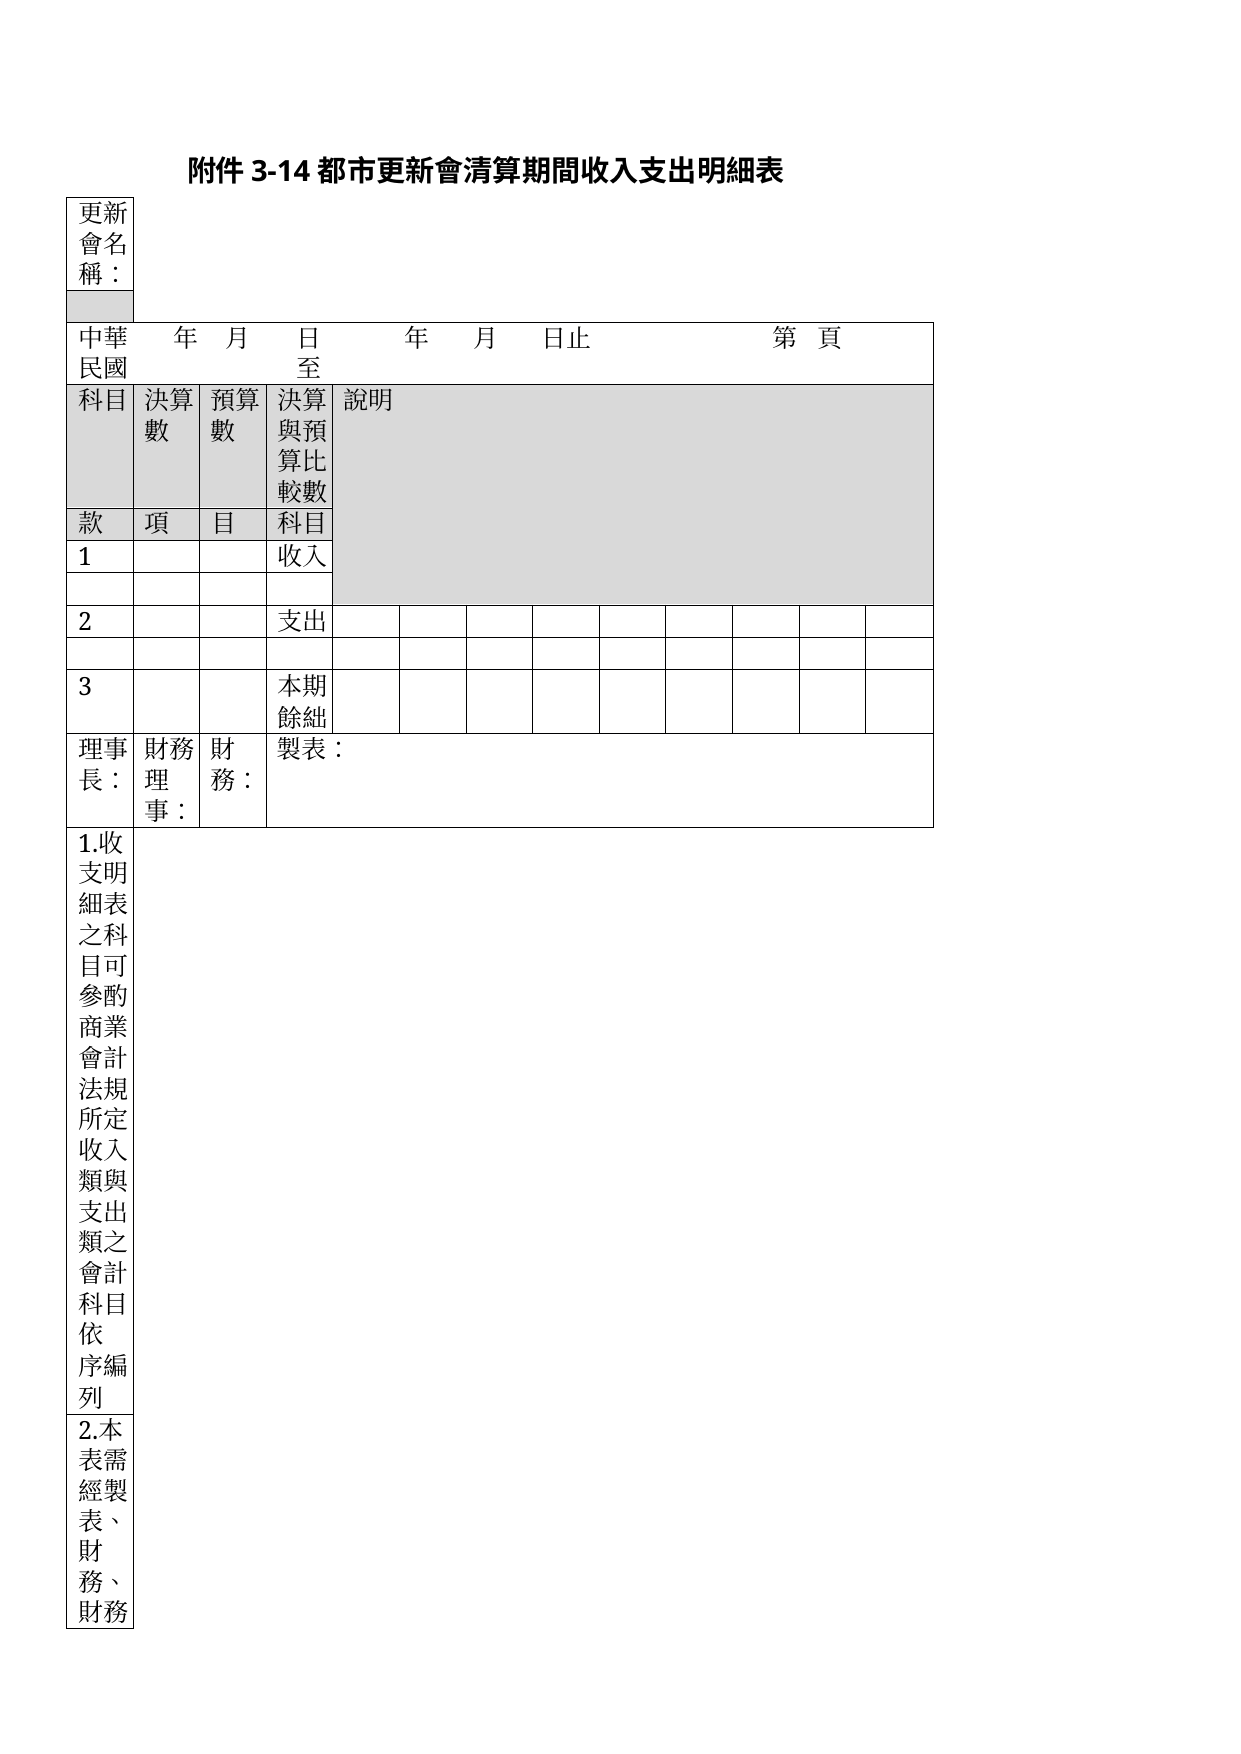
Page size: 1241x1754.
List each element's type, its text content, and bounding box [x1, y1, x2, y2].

table_cell 理事長： [67, 734, 133, 827]
table_cell 月 [466, 323, 533, 384]
table_cell 決算數 [134, 385, 199, 507]
table_cell 財務理事： [134, 734, 199, 827]
table_cell 科目 [67, 385, 133, 507]
table_cell 日止 [533, 323, 599, 384]
table_cell 收支明細表 [67, 291, 133, 322]
table_cell [134, 573, 199, 604]
table_cell 決算與預算比較數 [267, 385, 332, 507]
table_cell [800, 606, 865, 637]
table_cell [400, 638, 466, 669]
table_cell [267, 638, 332, 669]
table_cell [733, 670, 799, 733]
table_cell 科目 [267, 509, 332, 540]
table_cell [267, 573, 332, 604]
table_cell [599, 323, 666, 384]
table_cell [600, 606, 665, 637]
table_cell 本期 餘絀 [267, 670, 332, 733]
table_cell 項 [134, 509, 199, 540]
table_cell 製表： [267, 734, 933, 827]
text 附件 3-14 都市更新會清算期間收入支出明細表 [187, 144, 1190, 191]
table_cell 2 [67, 606, 133, 637]
table_cell [134, 670, 199, 733]
table_cell [200, 541, 266, 572]
table_cell [467, 638, 532, 669]
table_cell 支出 [267, 606, 332, 637]
table_cell [733, 638, 799, 669]
table_cell [67, 638, 133, 669]
table_cell [533, 606, 599, 637]
table_cell 中華民國 [67, 323, 133, 384]
table_cell [467, 670, 532, 733]
table_cell [134, 638, 199, 669]
table_cell 2.本表需經製表、財務、財務 [67, 1415, 133, 1628]
table_cell 財務： [200, 734, 266, 827]
table_cell [200, 638, 266, 669]
table_cell [134, 606, 199, 637]
table_cell 目 [200, 509, 266, 540]
table_cell 年 [400, 323, 466, 384]
table_cell [800, 638, 865, 669]
table_cell 預算數 [200, 385, 266, 507]
table_cell [200, 573, 266, 604]
table_cell [333, 323, 399, 384]
table_cell 月 [200, 323, 266, 384]
table_cell [600, 638, 665, 669]
table_cell [67, 573, 133, 604]
table_cell [200, 670, 266, 733]
table_cell 日至 [266, 323, 333, 384]
table_cell 年 [133, 323, 200, 384]
table_cell [333, 606, 399, 637]
table_cell [467, 606, 532, 637]
table_cell 頁 [799, 323, 933, 384]
table_cell 1 [67, 541, 133, 572]
table_cell [666, 323, 732, 384]
table_cell [333, 638, 399, 669]
table_cell [134, 541, 199, 572]
table_cell [533, 638, 599, 669]
table_cell [400, 670, 466, 733]
table_cell [666, 606, 732, 637]
table_header 更新會名稱： [67, 198, 133, 289]
table_cell [866, 670, 933, 733]
table_cell [866, 606, 933, 637]
table_cell 說明 [333, 385, 933, 604]
table_cell [733, 606, 799, 637]
table_cell [600, 670, 665, 733]
table_cell [866, 638, 933, 669]
table_cell 收入 [267, 541, 332, 572]
table_cell [200, 606, 266, 637]
table_cell 1.收支明細表之科目可參酌商業會計法規所定收入類與支出類之會計科目依 序編列 [67, 828, 133, 1414]
table_cell 第 [733, 323, 799, 384]
table_cell [800, 670, 865, 733]
table_cell 3 [67, 670, 133, 733]
table_cell [666, 670, 732, 733]
table_cell [533, 670, 599, 733]
table_cell 款 [67, 509, 133, 540]
table_cell [666, 638, 732, 669]
table_cell [333, 670, 399, 733]
table_cell [400, 606, 466, 637]
